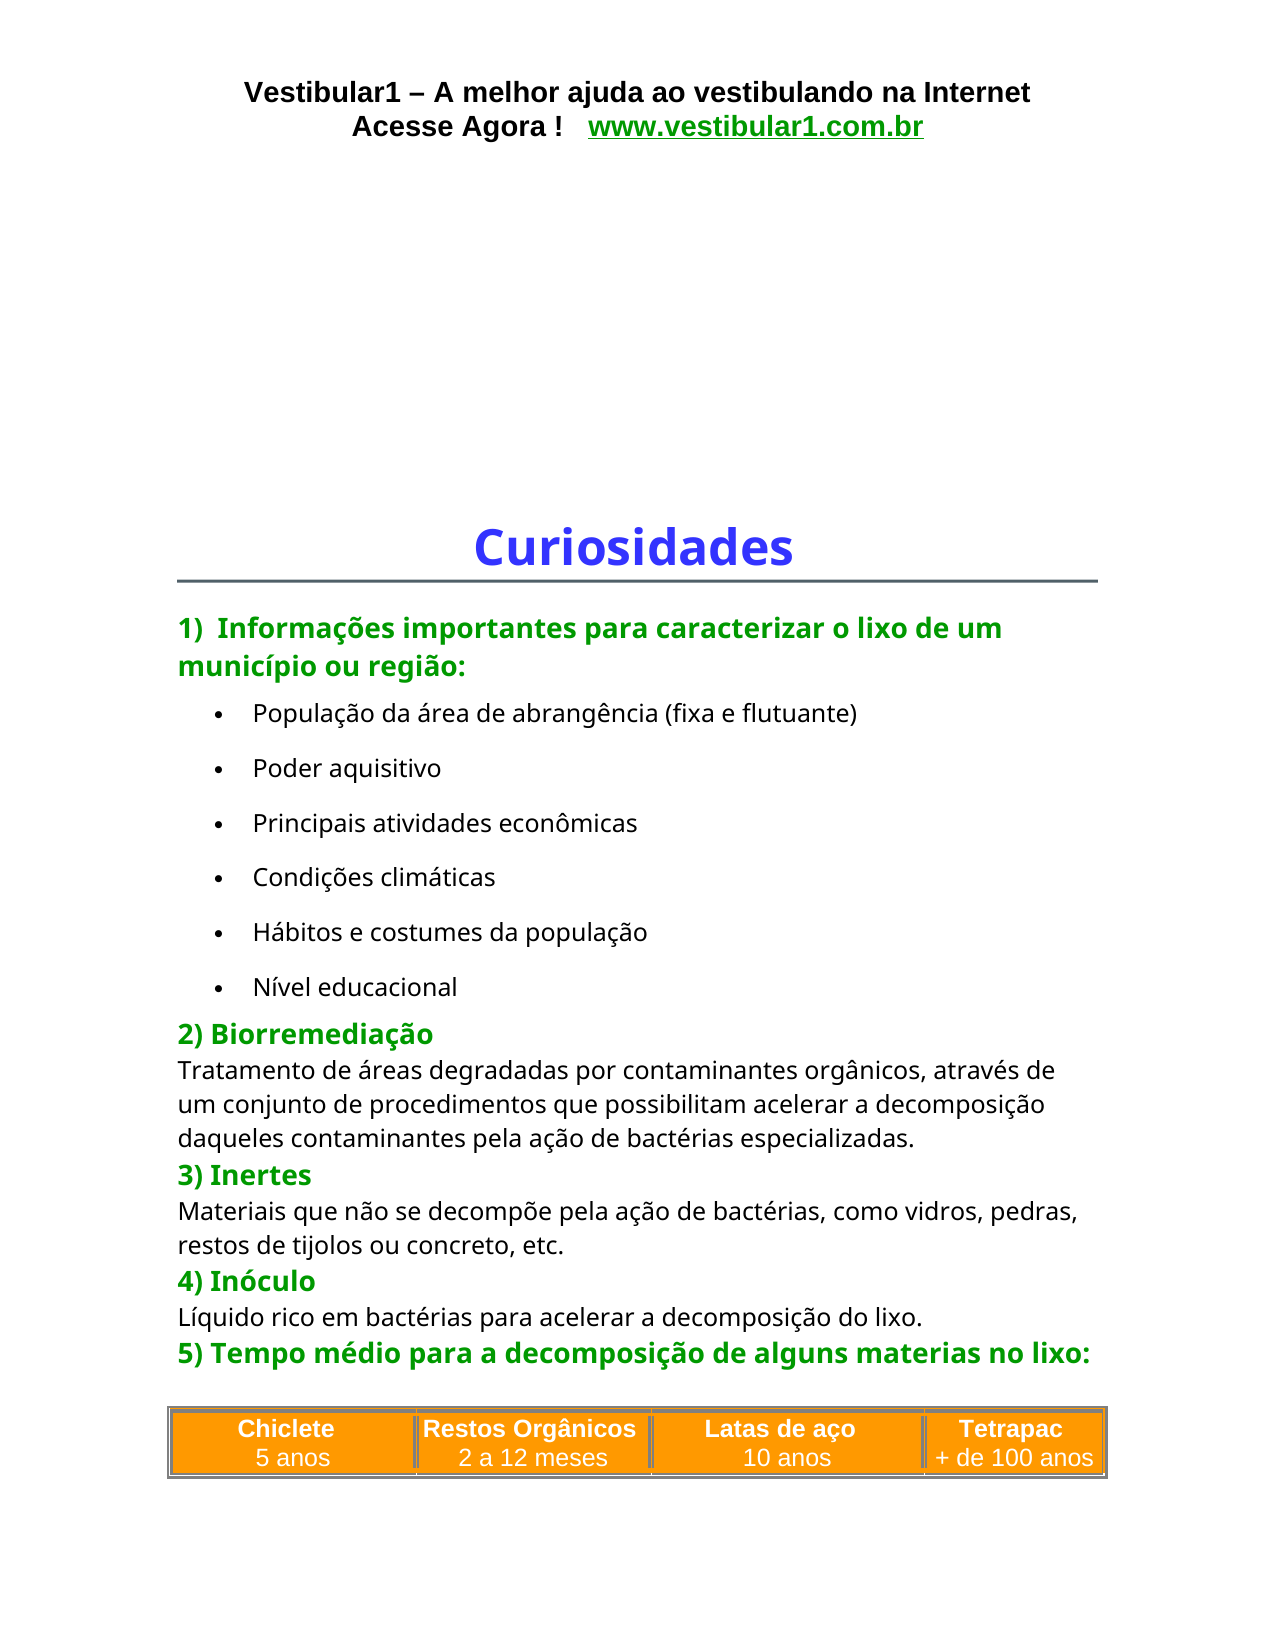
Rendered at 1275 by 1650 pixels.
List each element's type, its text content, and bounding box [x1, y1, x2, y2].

text 1) Informações importantes para caracterizar o lixo de um município ou região: [177, 608, 1098, 685]
list Nível educacional [215, 970, 1098, 1004]
text 5) Tempo médio para a decomposição de alguns materias no lixo: [177, 1334, 1098, 1406]
list Principais atividades econômicas [215, 805, 1098, 839]
text Curiosidades [177, 511, 1098, 579]
text 2) Biorremediação Tratamento de áreas degradadas por contaminantes orgânicos, através de um conjunto de procedimentos que possibilitam acelerar a decomposição daqueles contaminantes pela ação de bactérias especializadas. [177, 1014, 1098, 1155]
table_header Restos Orgânicos 2 a 12 meses [416, 1408, 651, 1473]
list População da área de abrangência (fixa e flutuante) [215, 695, 1098, 729]
table_header Latas de aço 10 anos [651, 1408, 924, 1473]
table_header Tetrapac + de 100 anos [924, 1408, 1105, 1473]
table_header Chiclete 5 anos [173, 1413, 416, 1473]
list Hábitos e costumes da população [215, 915, 1098, 949]
text 4) Inóculo Líquido rico em bactérias para acelerar a decomposição do lixo. [177, 1261, 1098, 1334]
list Poder aquisitivo [215, 750, 1098, 784]
text 3) Inertes Materiais que não se decompõe pela ação de bactérias, como vidros, pedras, restos de tijolos ou concreto, etc. [177, 1155, 1098, 1261]
list Condições climáticas [215, 860, 1098, 894]
